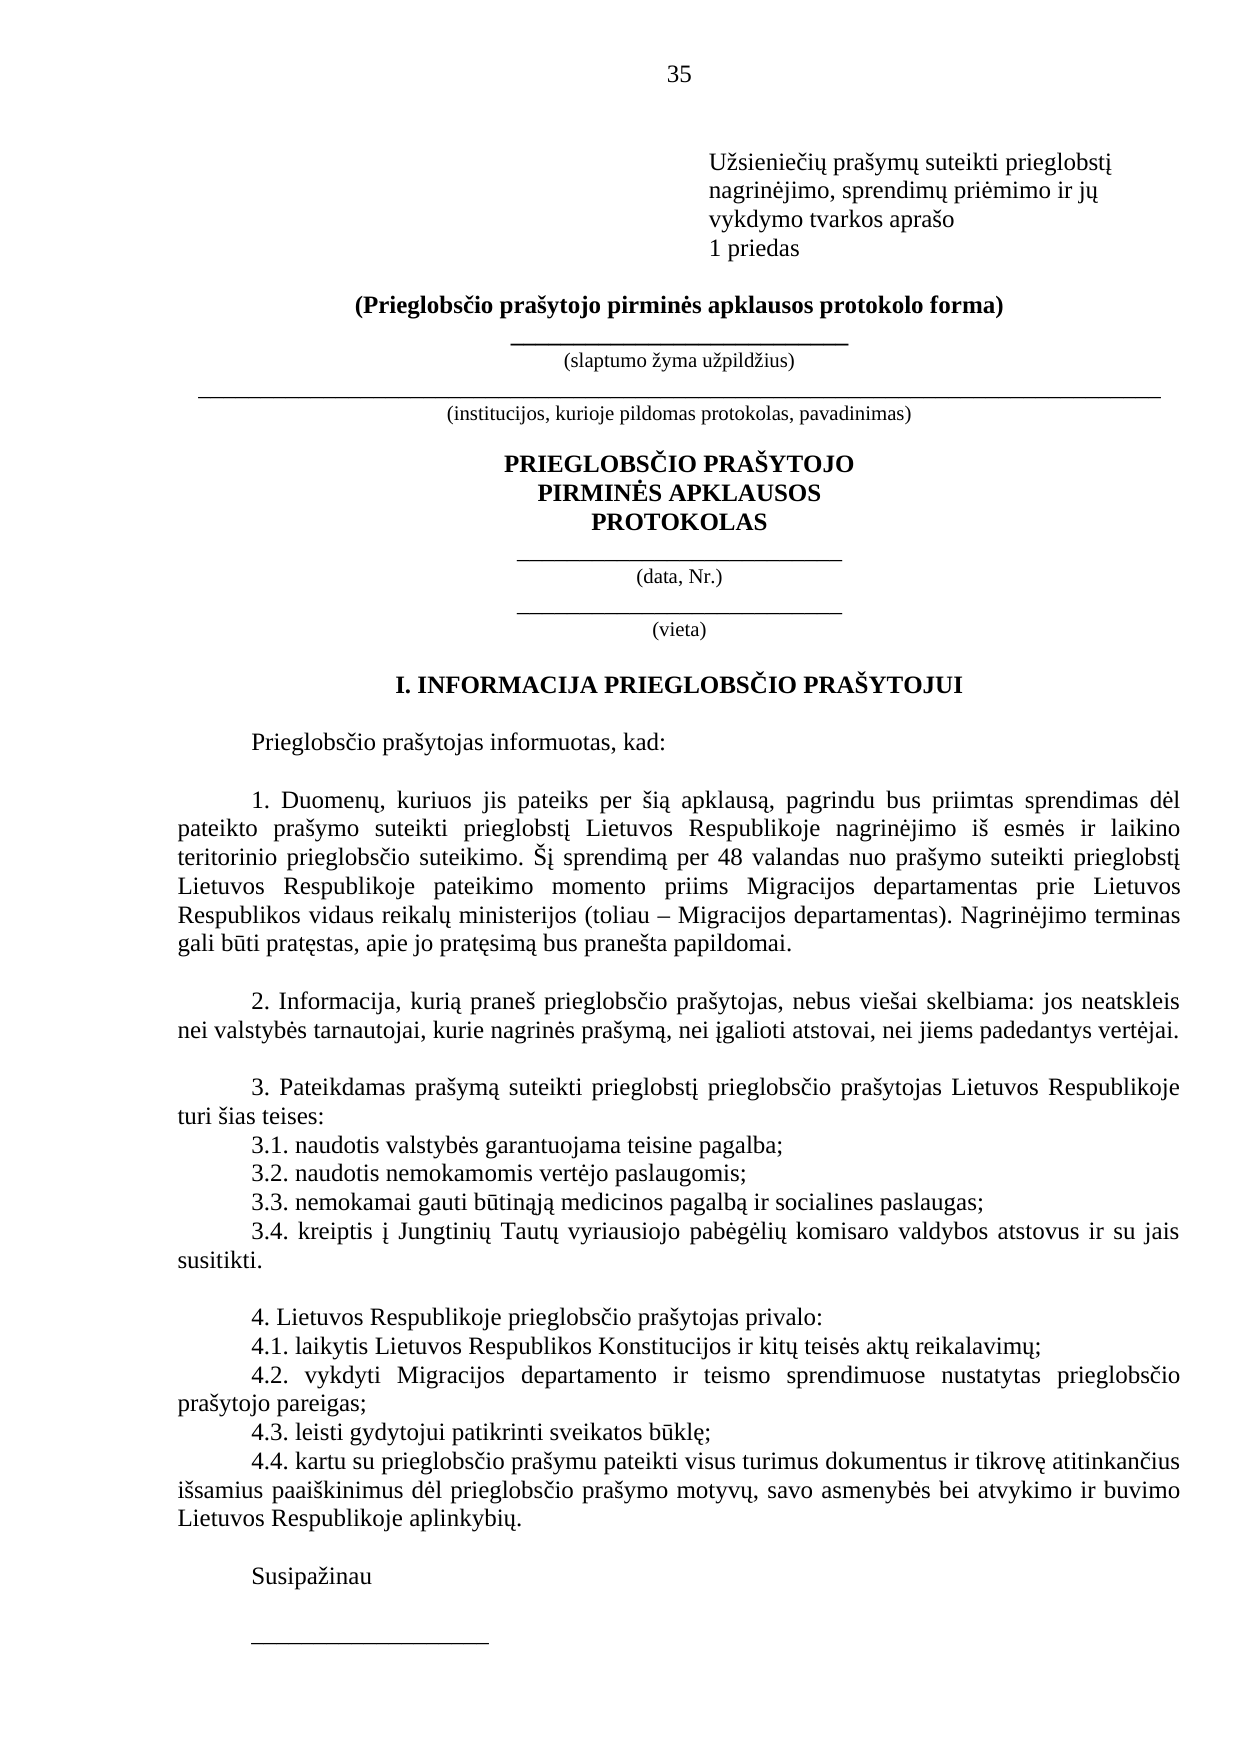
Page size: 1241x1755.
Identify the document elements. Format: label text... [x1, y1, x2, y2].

text 3.2. naudotis nemokamomis vertėjo paslaugomis; [177, 1158, 1181, 1187]
text 3.3. nemokamai gauti būtinąją medicinos pagalbą ir socialines paslaugas; [177, 1187, 1181, 1216]
text 4. Lietuvos Respublikoje prieglobsčio prašytojas privalo: [177, 1302, 1181, 1331]
text (institucijos, kurioje pildomas protokolas, pavadinimas) [177, 401, 1181, 425]
text ___________________ [177, 1618, 1181, 1647]
text 3. Pateikdamas prašymą suteikti prieglobstį prieglobsčio prašytojas Lietuvos Respublikoje turi šias teises: [177, 1072, 1181, 1130]
text (data, Nr.) [177, 564, 1181, 588]
text PIRMINĖS APKLAUSOS [177, 478, 1181, 507]
text 1. Duomenų, kuriuos jis pateiks per šią apklausą, pagrindu bus priimtas sprendimas dėl pateikto prašymo suteikti prieglobstį Lietuvos Respublikoje nagrinėjimo iš esmės ir laikino teritorinio prieglobsčio suteikimo. Šį sprendimą per 48 valandas nuo prašymo suteikti prieglobstį Lietuvos Respublikoje pateikimo momento priims Migracijos departamentas prie Lietuvos Respublikos vidaus reikalų ministerijos (toliau – Migracijos departamentas). Nagrinėjimo terminas gali būti pratęstas, apie jo pratęsimą bus pranešta papildomai. [177, 785, 1181, 957]
text __________________________ [177, 588, 1181, 617]
text 3.4. kreiptis į Jungtinių Tautų vyriausiojo pabėgėlių komisaro valdybos atstovus ir su jais susitikti. [177, 1216, 1181, 1273]
text 4.3. leisti gydytojui patikrinti sveikatos būklę; [177, 1417, 1181, 1446]
text 4.2. vykdyti Migracijos departamento ir teismo sprendimuose nustatytas prieglobsčio prašytojo pareigas; [177, 1360, 1181, 1417]
text I. INFORMACIJA PRIEGLOBSČIO PRAŠYTOJUI [177, 670, 1181, 698]
text 4.4. kartu su prieglobsčio prašymu pateikti visus turimus dokumentus ir tikrovę atitinkančius išsamius paaiškinimus dėl prieglobsčio prašymo motyvų, savo asmenybės bei atvykimo ir buvimo Lietuvos Respublikoje aplinkybių. [177, 1446, 1181, 1532]
text 3.1. naudotis valstybės garantuojama teisine pagalba; [177, 1130, 1181, 1158]
text vykdymo tvarkos aprašo [177, 204, 1181, 233]
text 2. Informacija, kurią praneš prieglobsčio prašytojas, nebus viešai skelbiama: jos neatskleis nei valstybės tarnautojai, kurie nagrinės prašymą, nei įgalioti atstovai, nei jiems padedantys vertėjai. [177, 986, 1181, 1043]
text nagrinėjimo, sprendimų priėmimo ir jų [177, 176, 1181, 204]
text Susipažinau [177, 1561, 1181, 1590]
text (vieta) [177, 617, 1181, 641]
text (Prieglobsčio prašytojo pirminės apklausos protokolo forma) [177, 291, 1181, 319]
text PRIEGLOBSČIO PRAŠYTOJO [177, 449, 1181, 478]
text PROTOKOLAS [177, 507, 1181, 535]
text (slaptumo žyma užpildžius) [177, 348, 1181, 372]
text __________________________ [177, 535, 1181, 564]
text _____________________________________________________________________________ [177, 372, 1181, 401]
text Prieglobsčio prašytojas informuotas, kad: [177, 727, 1181, 756]
text ___________________________ [177, 319, 1181, 348]
text 4.1. laikytis Lietuvos Respublikos Konstitucijos ir kitų teisės aktų reikalavimų; [177, 1331, 1181, 1360]
text Užsieniečių prašymų suteikti prieglobstį [177, 147, 1181, 176]
text 1 priedas [177, 233, 1181, 262]
